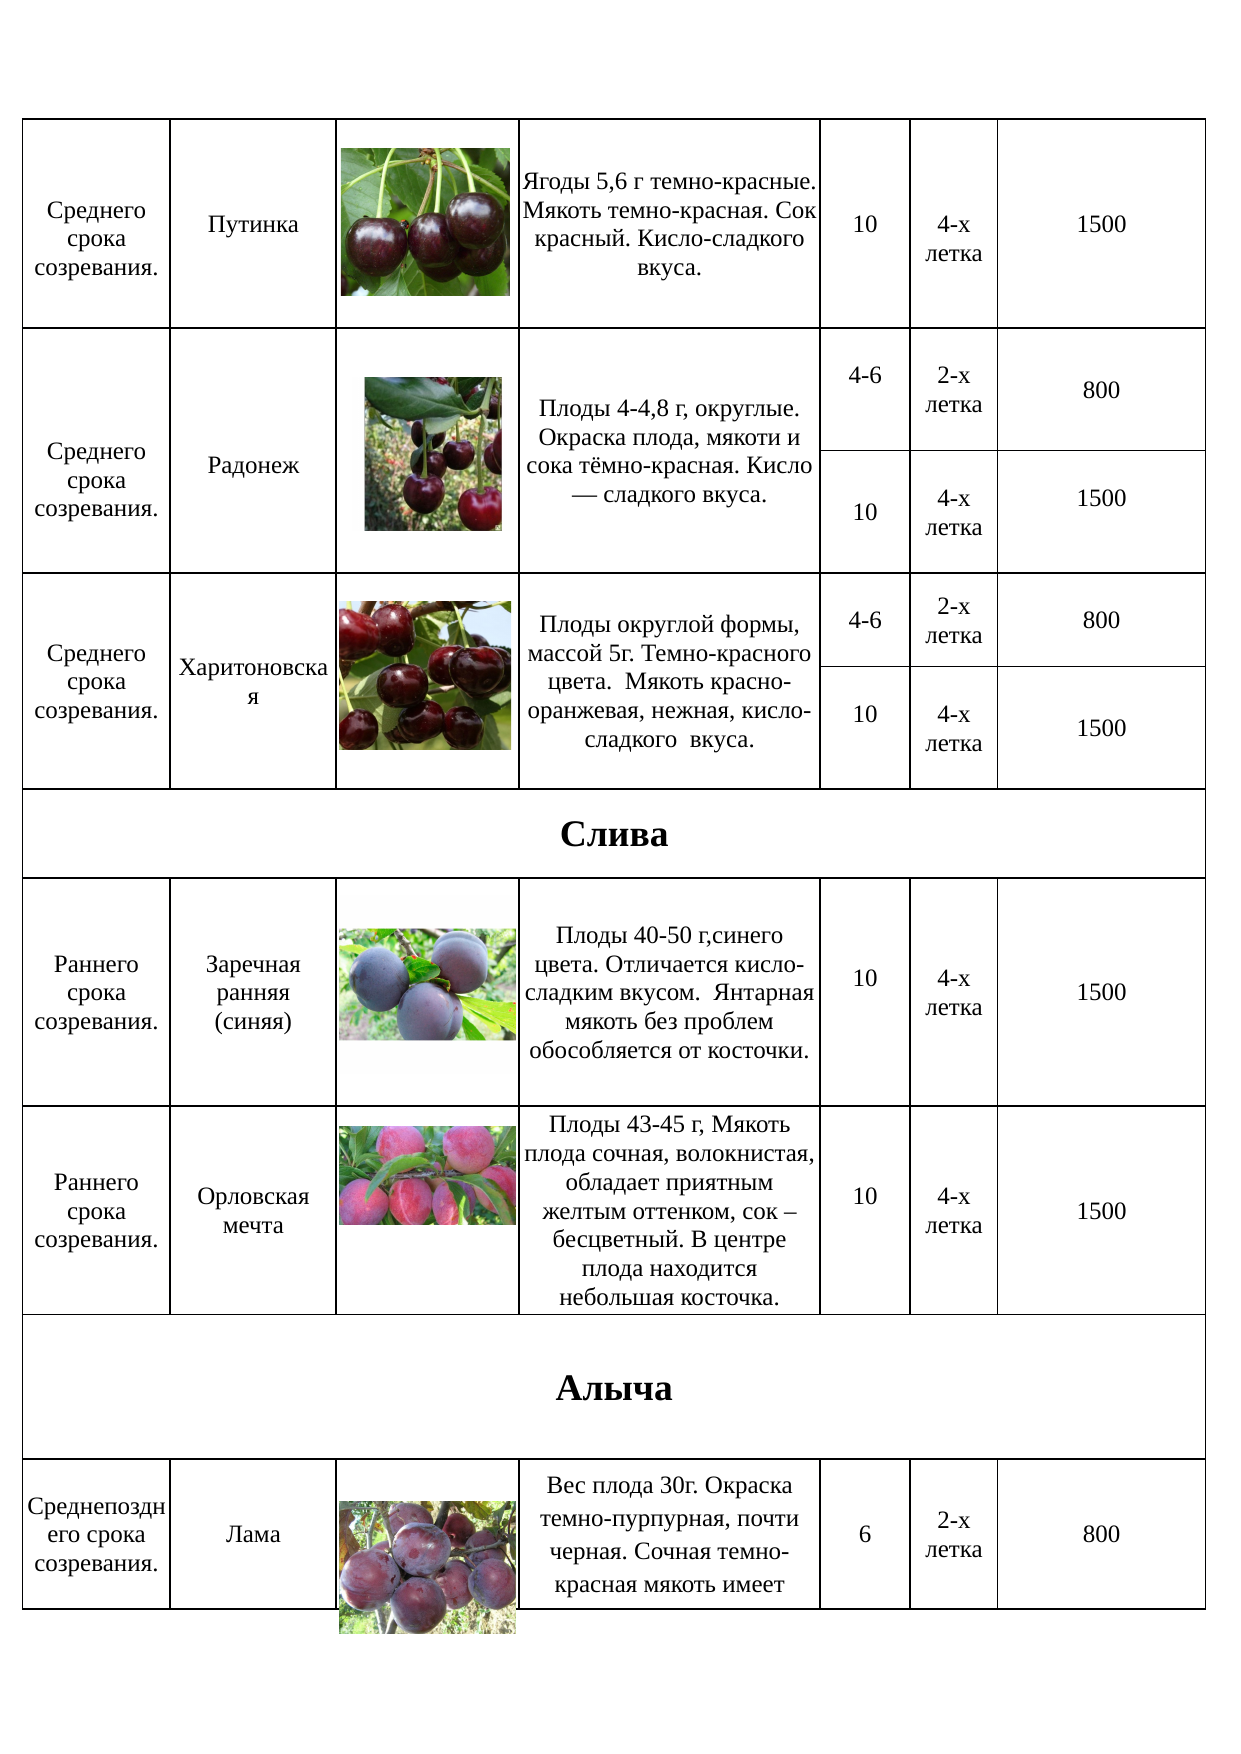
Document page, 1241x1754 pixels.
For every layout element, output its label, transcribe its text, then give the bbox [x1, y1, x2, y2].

table_cell 800 [998, 1460, 1205, 1608]
table_cell 4-6 [821, 574, 909, 666]
table_cell 4-х летка [911, 667, 997, 788]
table_cell 4-6 [821, 329, 909, 450]
table_cell Радонеж [171, 329, 335, 572]
table_cell Среднего срока созревания. [23, 329, 169, 572]
table_cell [337, 574, 518, 788]
table_cell 800 [998, 574, 1205, 666]
table_cell 800 [998, 329, 1205, 450]
picture [339, 895, 516, 1074]
picture [340, 148, 510, 296]
table_cell 2-х летка [911, 1460, 997, 1608]
table_cell Орловская мечта [171, 1107, 335, 1314]
table_cell Раннего срока созревания. [23, 879, 169, 1105]
table_cell Заречная ранняя (синяя) [171, 879, 335, 1105]
table_cell Путинка [171, 120, 335, 327]
table_cell 4-х летка [911, 879, 997, 1105]
table_cell 10 [821, 451, 909, 572]
table_cell 10 [821, 1107, 909, 1314]
table_cell 1500 [998, 451, 1205, 572]
table_cell Среднего срока созревания. [23, 574, 169, 788]
table_cell Алыча [23, 1315, 1205, 1458]
table_cell [337, 1107, 518, 1314]
picture [339, 1501, 516, 1634]
table_cell Среднепозднего срока созревания. [23, 1460, 169, 1608]
table_cell 1500 [998, 879, 1205, 1105]
table_cell 1500 [998, 1107, 1205, 1314]
table_cell Плоды округлой формы, массой 5г. Темно-красного цвета. Мякоть красно-оранжевая, нежная, кисло-сладкого вкуса. [520, 574, 819, 788]
table_cell [337, 1460, 518, 1608]
table_cell 10 [821, 120, 909, 327]
table_cell 2-х летка [911, 329, 997, 450]
table_cell 10 [821, 879, 909, 1105]
picture [339, 1126, 516, 1225]
table_cell 1500 [998, 667, 1205, 788]
table_cell Вес плода 30г. Окраска темно-пурпурная, почти черная. Сочная темно-красная мякоть имеет [520, 1460, 819, 1608]
table_cell Плоды 40-50 г,синего цвета. Отличается кисло-сладким вкусом. Янтарная мякоть без проблем обособляется от косточки. [520, 879, 819, 1105]
table_cell Плоды 43-45 г, Мякоть плода сочная, волокнистая, обладает приятным желтым оттенком, сок – бесцветный. В центре плода находится небольшая косточка. [520, 1107, 819, 1314]
table_cell Харитоновская [171, 574, 335, 788]
table_cell 4-х летка [911, 1107, 997, 1314]
table_cell [337, 120, 518, 327]
table_cell 1500 [998, 120, 1205, 327]
table_cell Лама [171, 1460, 335, 1608]
table_cell Раннего срока созревания. [23, 1107, 169, 1314]
table_cell Среднего срока созревания. [23, 120, 169, 327]
table_cell Слива [23, 790, 1205, 877]
table_cell [337, 329, 518, 572]
table_cell Ягоды 5,6 г темно-красные. Мякоть темно-красная. Сок красный. Кисло-сладкого вкуса. [520, 120, 819, 327]
table_cell 2-х летка [911, 574, 997, 666]
table_cell [337, 879, 518, 1105]
picture [351, 377, 515, 531]
table_cell 6 [821, 1460, 909, 1608]
table_cell Плоды 4-4,8 г, округлые. Окраска плода, мякоти и сока тёмно-красная. Кисло — сладкого вкуса. [520, 329, 819, 572]
picture [339, 601, 512, 750]
table_cell 10 [821, 667, 909, 788]
table_cell 4-х летка [911, 120, 997, 327]
table_cell 4-х летка [911, 451, 997, 572]
